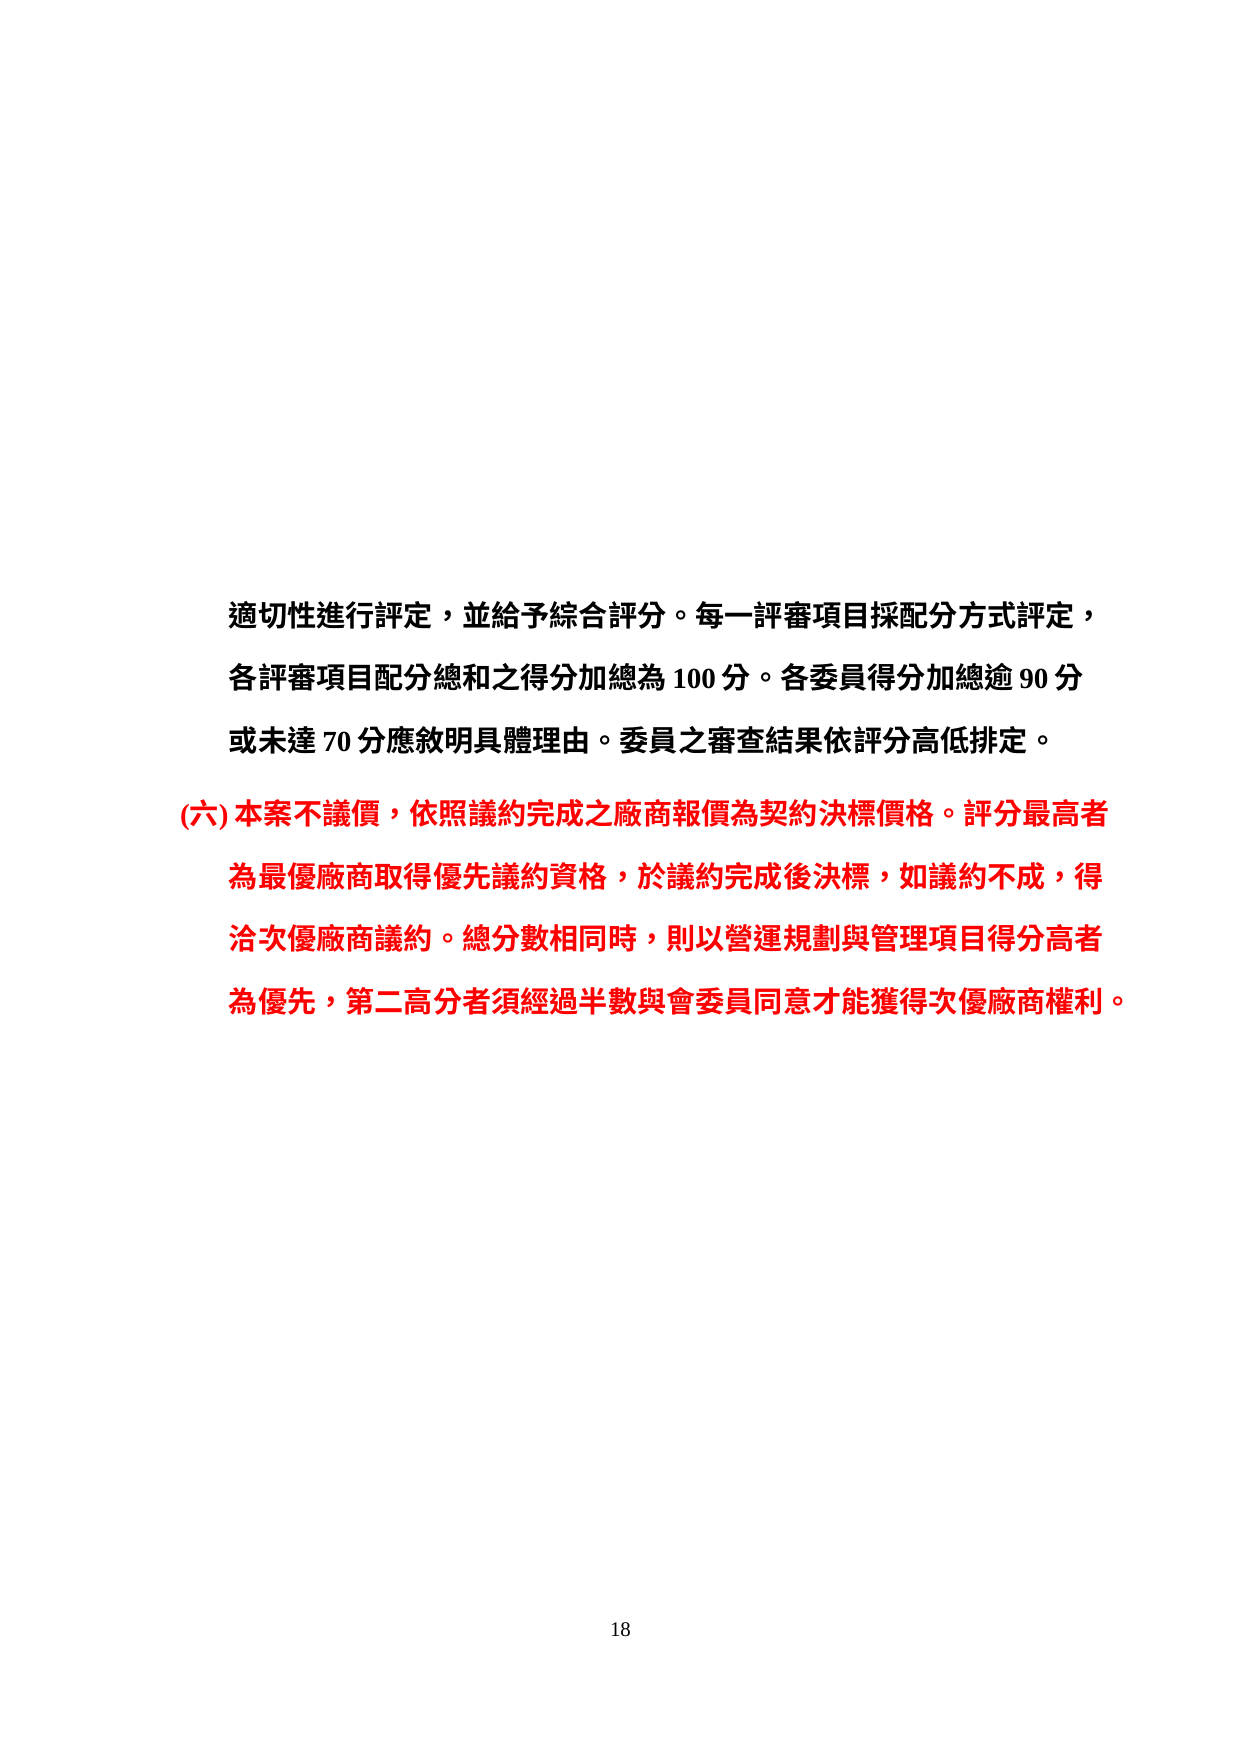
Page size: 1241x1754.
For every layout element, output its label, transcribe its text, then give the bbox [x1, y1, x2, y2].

text 適切性進行評定，並給予綜合評分。每一評審項目採配分方式評定，各評審項目配分總和之得分加總為100分。各委員得分加總逾90分或未達70分應敘明具體理由。委員之審查結果依評分高低排定。 [180, 572, 1110, 759]
text (六) 本案不議價，依照議約完成之廠商報價為契約決標價格。評分最高者為最優廠商取得優先議約資格，於議約完成後決標，如議約不成，得洽次優廠商議約。總分數相同時，則以營運規劃與管理項目得分高者為優先，第二高分者須經過半數與會委員同意才能獲得次優廠商權利。 [180, 770, 1110, 1083]
